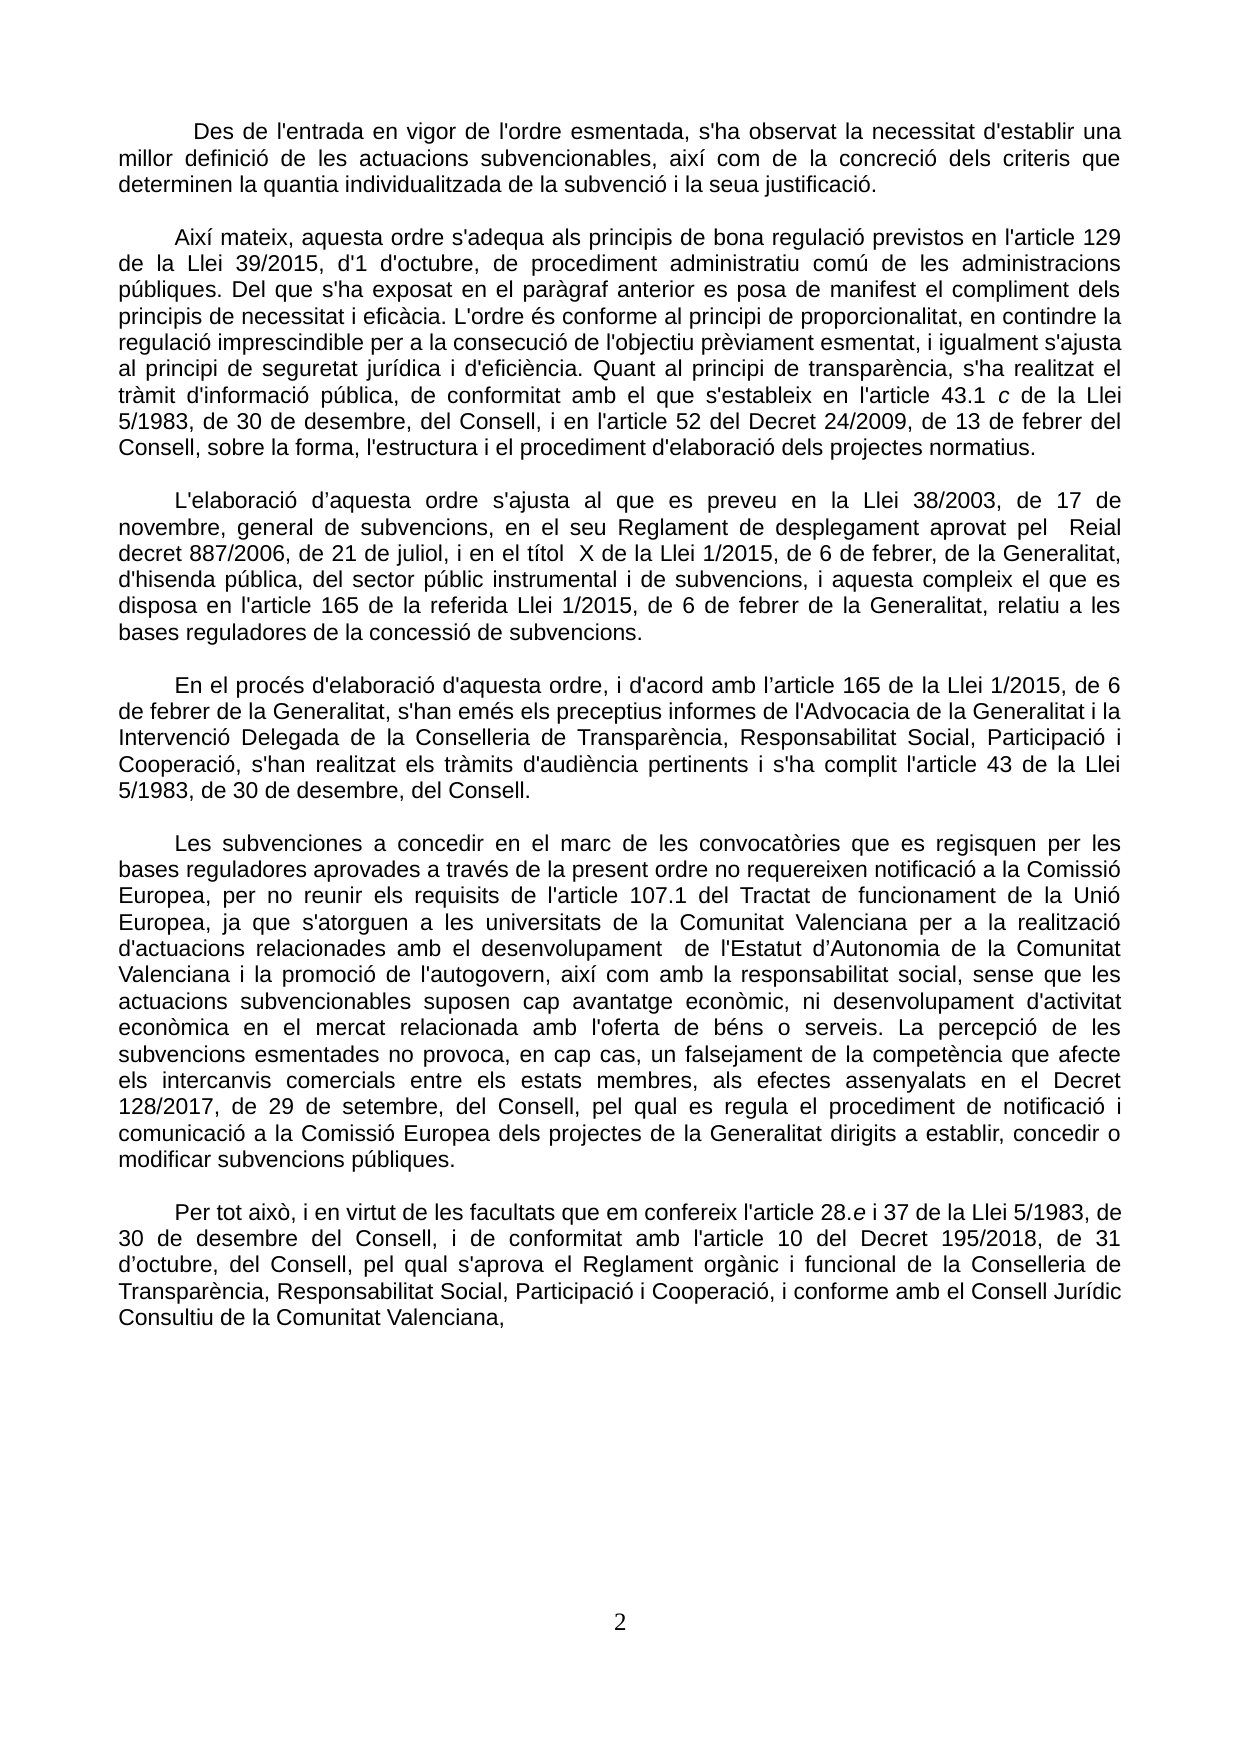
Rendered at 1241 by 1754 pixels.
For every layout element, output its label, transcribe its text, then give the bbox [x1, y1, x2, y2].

text Les subvenciones a concedir en el marc de les convocatòries que es regisquen per les bases reguladores aprovades a través de la present ordre no requereixen notificació a la Comissió Europea, per no reunir els requisits de l'article 107.1 del Tractat de funcionament de la Unió Europea, ja que s'atorguen a les universitats de la Comunitat Valenciana per a la realització d'actuacions relacionades amb el desenvolupament de l'Estatut d’Autonomia de la Comunitat Valenciana i la promoció de l'autogovern, així com amb la responsabilitat social, sense que les actuacions subvencionables suposen cap avantatge econòmic, ni desenvolupament d'activitat econòmica en el mercat relacionada amb l'oferta de béns o serveis. La percepció de les subvencions esmentades no provoca, en cap cas, un falsejament de la competència que afecte els intercanvis comercials entre els estats membres, als efectes assenyalats en el Decret 128/2017, de 29 de setembre, del Consell, pel qual es regula el procediment de notificació i comunicació a la Comissió Europea dels projectes de la Generalitat dirigits a establir, concedir o modificar subvencions públiques. [118, 830, 1122, 1172]
text Des de l'entrada en vigor de l'ordre esmentada, s'ha observat la necessitat d'establir una millor definició de les actuacions subvencionables, així com de la concreció dels criteris que determinen la quantia individualitzada de la subvenció i la seua justificació. [118, 118, 1122, 197]
text En el procés d'elaboració d'aquesta ordre, i d'acord amb l’article 165 de la Llei 1/2015, de 6 de febrer de la Generalitat, s'han emés els preceptius informes de l'Advocacia de la Generalitat i la Intervenció Delegada de la Conselleria de Transparència, Responsabilitat Social, Participació i Cooperació, s'han realitzat els tràmits d'audiència pertinents i s'ha complit l'article 43 de la Llei 5/1983, de 30 de desembre, del Consell. [118, 672, 1122, 803]
text L'elaboració d’aquesta ordre s'ajusta al que es preveu en la Llei 38/2003, de 17 de novembre, general de subvencions, en el seu Reglament de desplegament aprovat pel Reial decret 887/2006, de 21 de juliol, i en el títol X de la Llei 1/2015, de 6 de febrer, de la Generalitat, d'hisenda pública, del sector públic instrumental i de subvencions, i aquesta compleix el que es disposa en l'article 165 de la referida Llei 1/2015, de 6 de febrer de la Generalitat, relatiu a les bases reguladores de la concessió de subvencions. [118, 487, 1122, 645]
text Per tot això, i en virtut de les facultats que em confereix l'article 28.e i 37 de la Llei 5/1983, de 30 de desembre del Consell, i de conformitat amb l'article 10 del Decret 195/2018, de 31 d’octubre, del Consell, pel qual s'aprova el Reglament orgànic i funcional de la Conselleria de Transparència, Responsabilitat Social, Participació i Cooperació, i conforme amb el Consell Jurídic Consultiu de la Comunitat Valenciana, [118, 1199, 1122, 1330]
text Així mateix, aquesta ordre s'adequa als principis de bona regulació previstos en l'article 129 de la Llei 39/2015, d'1 d'octubre, de procediment administratiu comú de les administracions públiques. Del que s'ha exposat en el paràgraf anterior es posa de manifest el compliment dels principis de necessitat i eficàcia. L'ordre és conforme al principi de proporcionalitat, en contindre la regulació imprescindible per a la consecució de l'objectiu prèviament esmentat, i igualment s'ajusta al principi de seguretat jurídica i d'eficiència. Quant al principi de transparència, s'ha realitzat el tràmit d'informació pública, de conformitat amb el que s'estableix en l'article 43.1 c de la Llei 5/1983, de 30 de desembre, del Consell, i en l'article 52 del Decret 24/2009, de 13 de febrer del Consell, sobre la forma, l'estructura i el procediment d'elaboració dels projectes normatius. [118, 223, 1122, 461]
